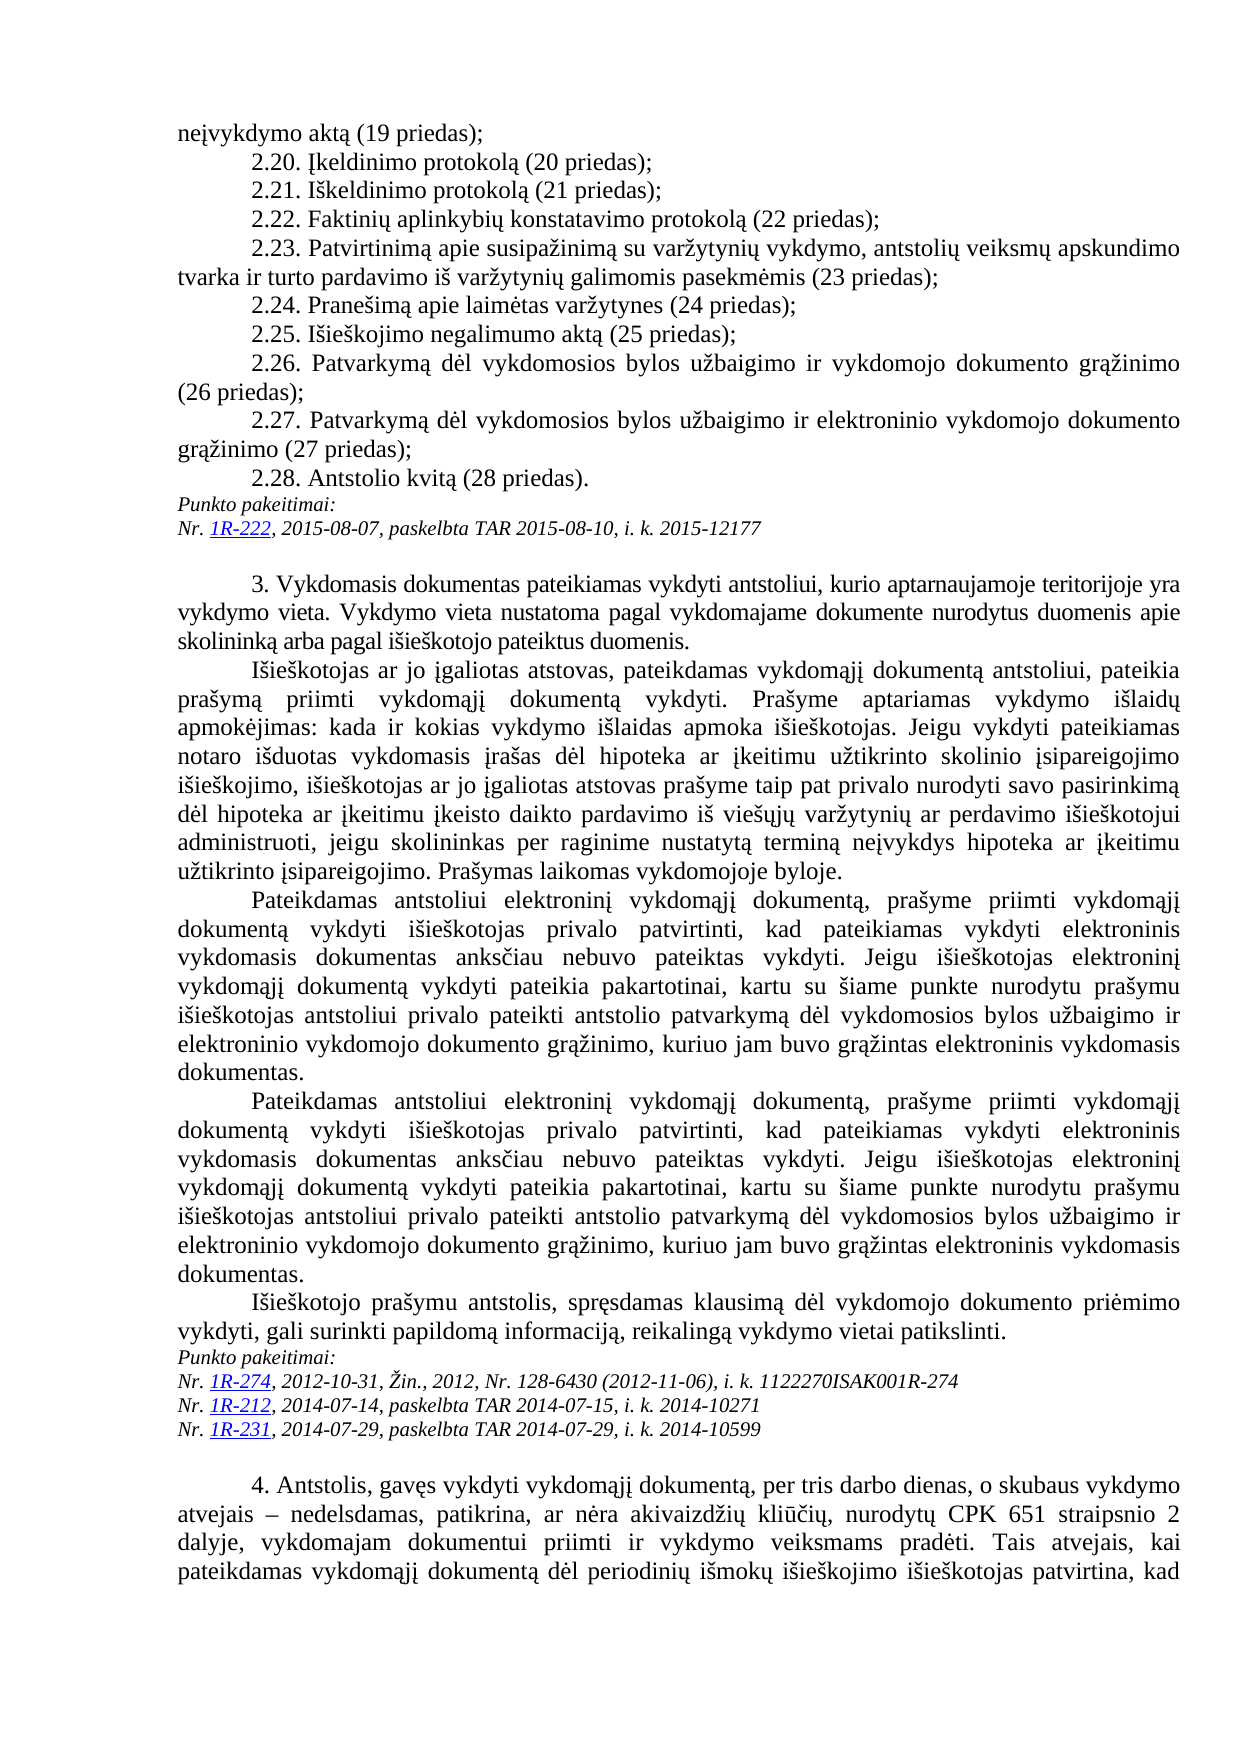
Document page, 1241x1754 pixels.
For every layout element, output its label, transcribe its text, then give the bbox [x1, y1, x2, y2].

text 2.27. Patvarkymą dėl vykdomosios bylos užbaigimo ir elektroninio vykdomojo dokumento grąžinimo (27 priedas); [177, 406, 1181, 463]
text Nr. 1R-231, 2014-07-29, paskelbta TAR 2014-07-29, i. k. 2014-10599 [177, 1417, 1181, 1441]
text 2.24. Pranešimą apie laimėtas varžytynes (24 priedas); [177, 291, 1181, 319]
text Pateikdamas antstoliui elektroninį vykdomąjį dokumentą, prašyme priimti vykdomąjį dokumentą vykdyti išieškotojas privalo patvirtinti, kad pateikiamas vykdyti elektroninis vykdomasis dokumentas anksčiau nebuvo pateiktas vykdyti. Jeigu išieškotojas elektroninį vykdomąjį dokumentą vykdyti pateikia pakartotinai, kartu su šiame punkte nurodytu prašymu išieškotojas antstoliui privalo pateikti antstolio patvarkymą dėl vykdomosios bylos užbaigimo ir elektroninio vykdomojo dokumento grąžinimo, kuriuo jam buvo grąžintas elektroninis vykdomasis dokumentas. [177, 1086, 1181, 1287]
text 2.22. Faktinių aplinkybių konstatavimo protokolą (22 priedas); [177, 204, 1181, 233]
text 2.20. Įkeldinimo protokolą (20 priedas); [177, 147, 1181, 176]
text Nr. 1R-212, 2014-07-14, paskelbta TAR 2014-07-15, i. k. 2014-10271 [177, 1393, 1181, 1417]
text 2.28. Antstolio kvitą (28 priedas). [177, 463, 1181, 492]
text Išieškotojas ar jo įgaliotas atstovas, pateikdamas vykdomąjį dokumentą antstoliui, pateikia prašymą priimti vykdomąjį dokumentą vykdyti. Prašyme aptariamas vykdymo išlaidų apmokėjimas: kada ir kokias vykdymo išlaidas apmoka išieškotojas. Jeigu vykdyti pateikiamas notaro išduotas vykdomasis įrašas dėl hipoteka ar įkeitimu užtikrinto skolinio įsipareigojimo išieškojimo, išieškotojas ar jo įgaliotas atstovas prašyme taip pat privalo nurodyti savo pasirinkimą dėl hipoteka ar įkeitimu įkeisto daikto pardavimo iš viešųjų varžytynių ar perdavimo išieškotojui administruoti, jeigu skolininkas per raginime nustatytą terminą neįvykdys hipoteka ar įkeitimu užtikrinto įsipareigojimo. Prašymas laikomas vykdomojoje byloje. [177, 655, 1181, 885]
text 4. Antstolis, gavęs vykdyti vykdomąjį dokumentą, per tris darbo dienas, o skubaus vykdymo atvejais – nedelsdamas, patikrina, ar nėra akivaizdžių kliūčių, nurodytų CPK 651 straipsnio 2 dalyje, vykdomajam dokumentui priimti ir vykdymo veiksmams pradėti. Tais atvejais, kai pateikdamas vykdomąjį dokumentą dėl periodinių išmokų išieškojimo išieškotojas patvirtina, kad [177, 1470, 1181, 1585]
text Pateikdamas antstoliui elektroninį vykdomąjį dokumentą, prašyme priimti vykdomąjį dokumentą vykdyti išieškotojas privalo patvirtinti, kad pateikiamas vykdyti elektroninis vykdomasis dokumentas anksčiau nebuvo pateiktas vykdyti. Jeigu išieškotojas elektroninį vykdomąjį dokumentą vykdyti pateikia pakartotinai, kartu su šiame punkte nurodytu prašymu išieškotojas antstoliui privalo pateikti antstolio patvarkymą dėl vykdomosios bylos užbaigimo ir elektroninio vykdomojo dokumento grąžinimo, kuriuo jam buvo grąžintas elektroninis vykdomasis dokumentas. [177, 885, 1181, 1086]
text 3. Vykdomasis dokumentas pateikiamas vykdyti antstoliui, kurio aptarnaujamoje teritorijoje yra vykdymo vieta. Vykdymo vieta nustatoma pagal vykdomajame dokumente nurodytus duomenis apie skolininką arba pagal išieškotojo pateiktus duomenis. [177, 569, 1181, 655]
text Punkto pakeitimai: [177, 492, 1181, 516]
text 2.26. Patvarkymą dėl vykdomosios bylos užbaigimo ir vykdomojo dokumento grąžinimo (26 priedas); [177, 348, 1181, 406]
text Išieškotojo prašymu antstolis, spręsdamas klausimą dėl vykdomojo dokumento priėmimo vykdyti, gali surinkti papildomą informaciją, reikalingą vykdymo vietai patikslinti. [177, 1287, 1181, 1345]
text 2.23. Patvirtinimą apie susipažinimą su varžytynių vykdymo, antstolių veiksmų apskundimo tvarka ir turto pardavimo iš varžytynių galimomis pasekmėmis (23 priedas); [177, 233, 1181, 291]
text Nr. 1R-222, 2015-08-07, paskelbta TAR 2015-08-10, i. k. 2015-12177 [177, 516, 1181, 540]
text 2.25. Išieškojimo negalimumo aktą (25 priedas); [177, 319, 1181, 348]
text Nr. 1R-274, 2012-10-31, Žin., 2012, Nr. 128-6430 (2012-11-06), i. k. 1122270ISAK001R-274 [177, 1369, 1181, 1393]
text neįvykdymo aktą (19 priedas); [177, 118, 1181, 147]
text Punkto pakeitimai: [177, 1345, 1181, 1369]
text 2.21. Iškeldinimo protokolą (21 priedas); [177, 176, 1181, 204]
